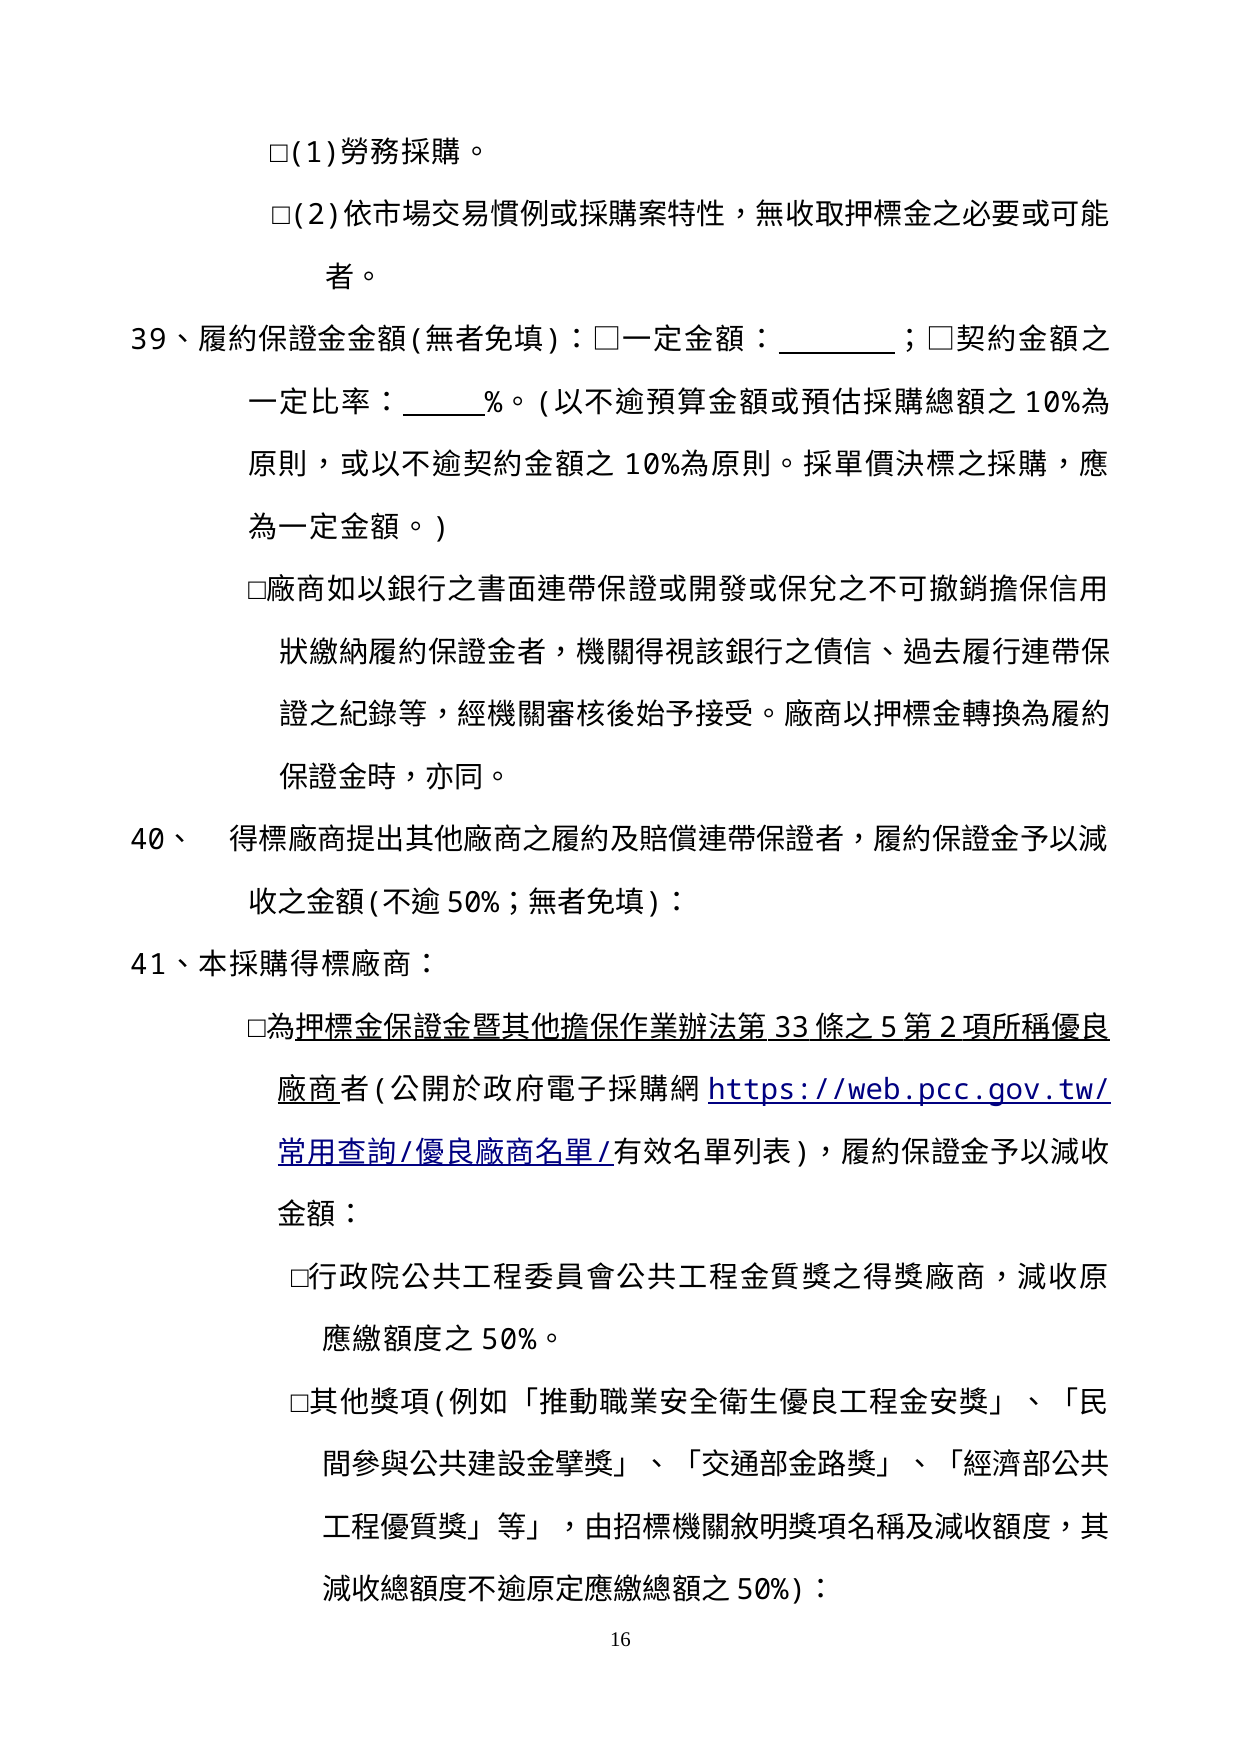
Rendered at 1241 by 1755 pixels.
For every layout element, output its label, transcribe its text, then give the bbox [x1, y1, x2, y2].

list 本採購得標廠商： [130, 920, 1110, 983]
text □廠商如以銀行之書面連帶保證或開發或保兌之不可撤銷擔保信用狀繳納履約保證金者，機關得視該銀行之債信、過去履行連帶保證之紀錄等，經機關審核後始予接受。廠商以押標金轉換為履約保證金時，亦同。 [248, 545, 1110, 795]
list 履約保證金金額(無者免填)：□一定金額： ；□契約金額之一定比率： %。(以不逾預算金額或預估採購總額之10%為原則，或以不逾契約金額之10%為原則。採單價決標之採購，應為一定金額。) [130, 295, 1110, 545]
text □其他獎項(例如「推動職業安全衛生優良工程金安獎」、「民間參與公共建設金擘獎」、「交通部金路獎」、「經濟部公共工程優質獎」等」，由招標機關敘明獎項名稱及減收額度，其減收總額度不逾原定應繳總額之50%)： [291, 1358, 1110, 1608]
text □(2)依市場交易慣例或採購案特性，無收取押標金之必要或可能者。 [130, 170, 1110, 295]
text □行政院公共工程委員會公共工程金質獎之得獎廠商，減收原應繳額度之50%。 [291, 1233, 1110, 1358]
list 得標廠商提出其他廠商之履約及賠償連帶保證者，履約保證金予以減收之金額(不逾50%；無者免填)： [130, 795, 1110, 920]
text □(1)勞務採購。 [130, 108, 1110, 170]
text □為押標金保證金暨其他擔保作業辦法第33條之5第2項所稱優良廠商者(公開於政府電子採購網https://web.pcc.gov.tw/常用查詢/優良廠商名單/有效名單列表)，履約保證金予以減收金額： [248, 983, 1110, 1233]
